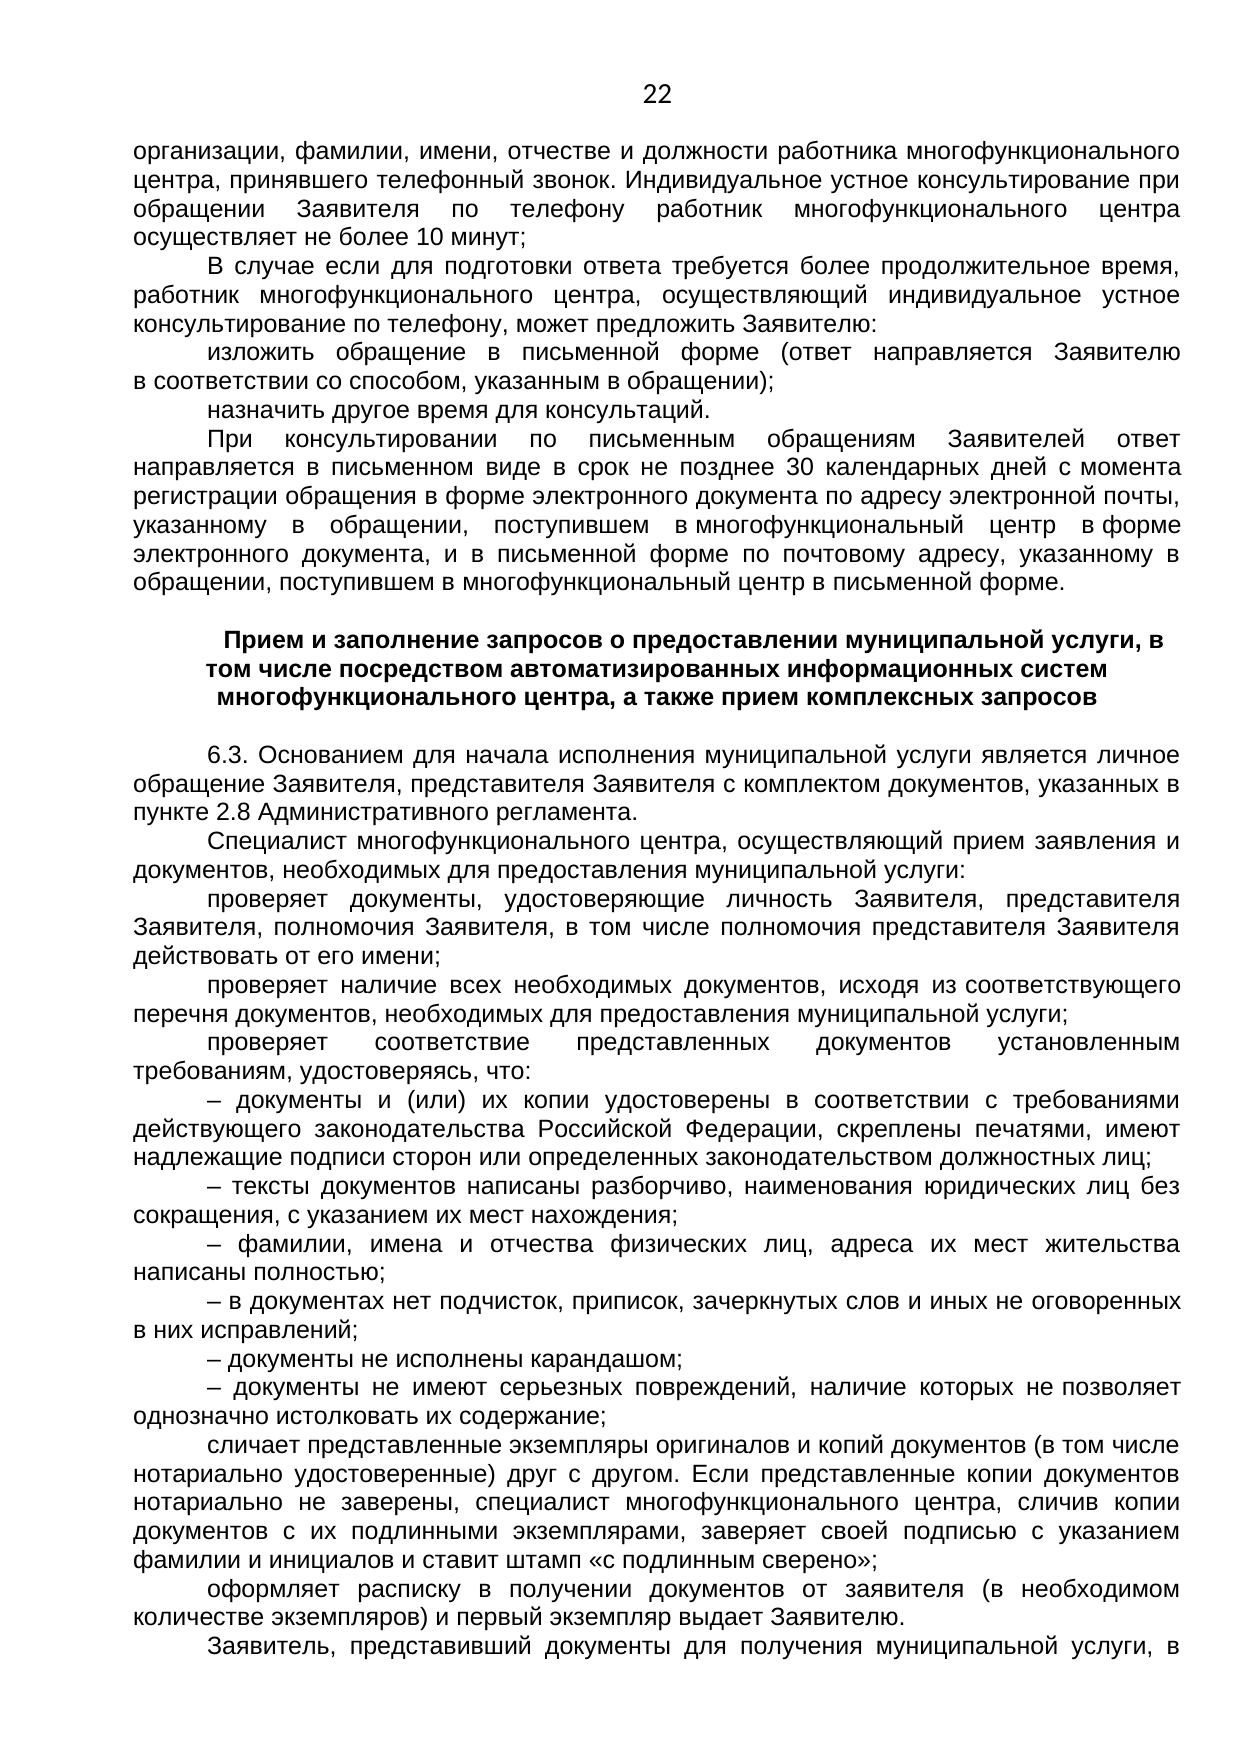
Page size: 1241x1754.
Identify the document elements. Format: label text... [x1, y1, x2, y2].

text – документы не имеют серьезных повреждений, наличие которых не позволяет однозначно истолковать их содержание; [133, 1372, 1181, 1430]
text Заявитель, представивший документы для получения муниципальной услуги, в [133, 1631, 1181, 1660]
text организации, фамилии, имени, отчестве и должности работника многофункционального центра, принявшего телефонный звонок. Индивидуальное устное консультирование при обращении Заявителя по телефону работник многофункционального центра осуществляет не более 10 минут; [133, 136, 1181, 251]
text Специалист многофункционального центра, осуществляющий прием заявления и документов, необходимых для предоставления муниципальной услуги: [133, 826, 1181, 883]
text В случае если для подготовки ответа требуется более продолжительное время, работник многофункционального центра, осуществляющий индивидуальное устное консультирование по телефону, может предложить Заявителю: [133, 251, 1181, 337]
text При консультировании по письменным обращениям Заявителей ответ направляется в письменном виде в срок не позднее 30 календарных дней с момента регистрации обращения в форме электронного документа по адресу электронной почты, указанному в обращении, поступившем в многофункциональный центр в форме электронного документа, и в письменной форме по почтовому адресу, указанному в обращении, поступившем в многофункциональный центр в письменной форме. [133, 423, 1181, 596]
text проверяет наличие всех необходимых документов, исходя из соответствующего перечня документов, необходимых для предоставления муниципальной услуги; [133, 970, 1181, 1027]
text – фамилии, имена и отчества физических лиц, адреса их мест жительства написаны полностью; [133, 1228, 1181, 1286]
text – документы не исполнены карандашом; [133, 1343, 1181, 1372]
text – тексты документов написаны разборчиво, наименования юридических лиц без сокращения, с указанием их мест нахождения; [133, 1171, 1181, 1228]
text 6.3. Основанием для начала исполнения муниципальной услуги является личное обращение Заявителя, представителя Заявителя с комплектом документов, указанных в пункте 2.8 Административного регламента. [133, 740, 1181, 826]
text проверяет соответствие представленных документов установленным требованиям, удостоверяясь, что: [133, 1027, 1181, 1085]
text Прием и заполнение запросов о предоставлении муниципальной услуги, в том числе посредством автоматизированных информационных систем многофункционального центра, а также прием комплексных запросов [133, 625, 1181, 711]
text – документы и (или) их копии удостоверены в соответствии с требованиями действующего законодательства Российской Федерации, скреплены печатями, имеют надлежащие подписи сторон или определенных законодательством должностных лиц; [133, 1085, 1181, 1171]
text – в документах нет подчисток, приписок, зачеркнутых слов и иных не оговоренных в них исправлений; [133, 1286, 1181, 1343]
text сличает представленные экземпляры оригиналов и копий документов (в том числе нотариально удостоверенные) друг с другом. Если представленные копии документов нотариально не заверены, специалист многофункционального центра, сличив копии документов с их подлинными экземплярами, заверяет своей подписью с указанием фамилии и инициалов и ставит штамп «с подлинным сверено»; [133, 1430, 1181, 1573]
text оформляет расписку в получении документов от заявителя (в необходимом количестве экземпляров) и первый экземпляр выдает Заявителю. [133, 1573, 1181, 1631]
text проверяет документы, удостоверяющие личность Заявителя, представителя Заявителя, полномочия Заявителя, в том числе полномочия представителя Заявителя действовать от его имени; [133, 883, 1181, 970]
text назначить другое время для консультаций. [133, 395, 1181, 423]
text изложить обращение в письменной форме (ответ направляется Заявителю в соответствии со способом, указанным в обращении); [133, 337, 1181, 395]
